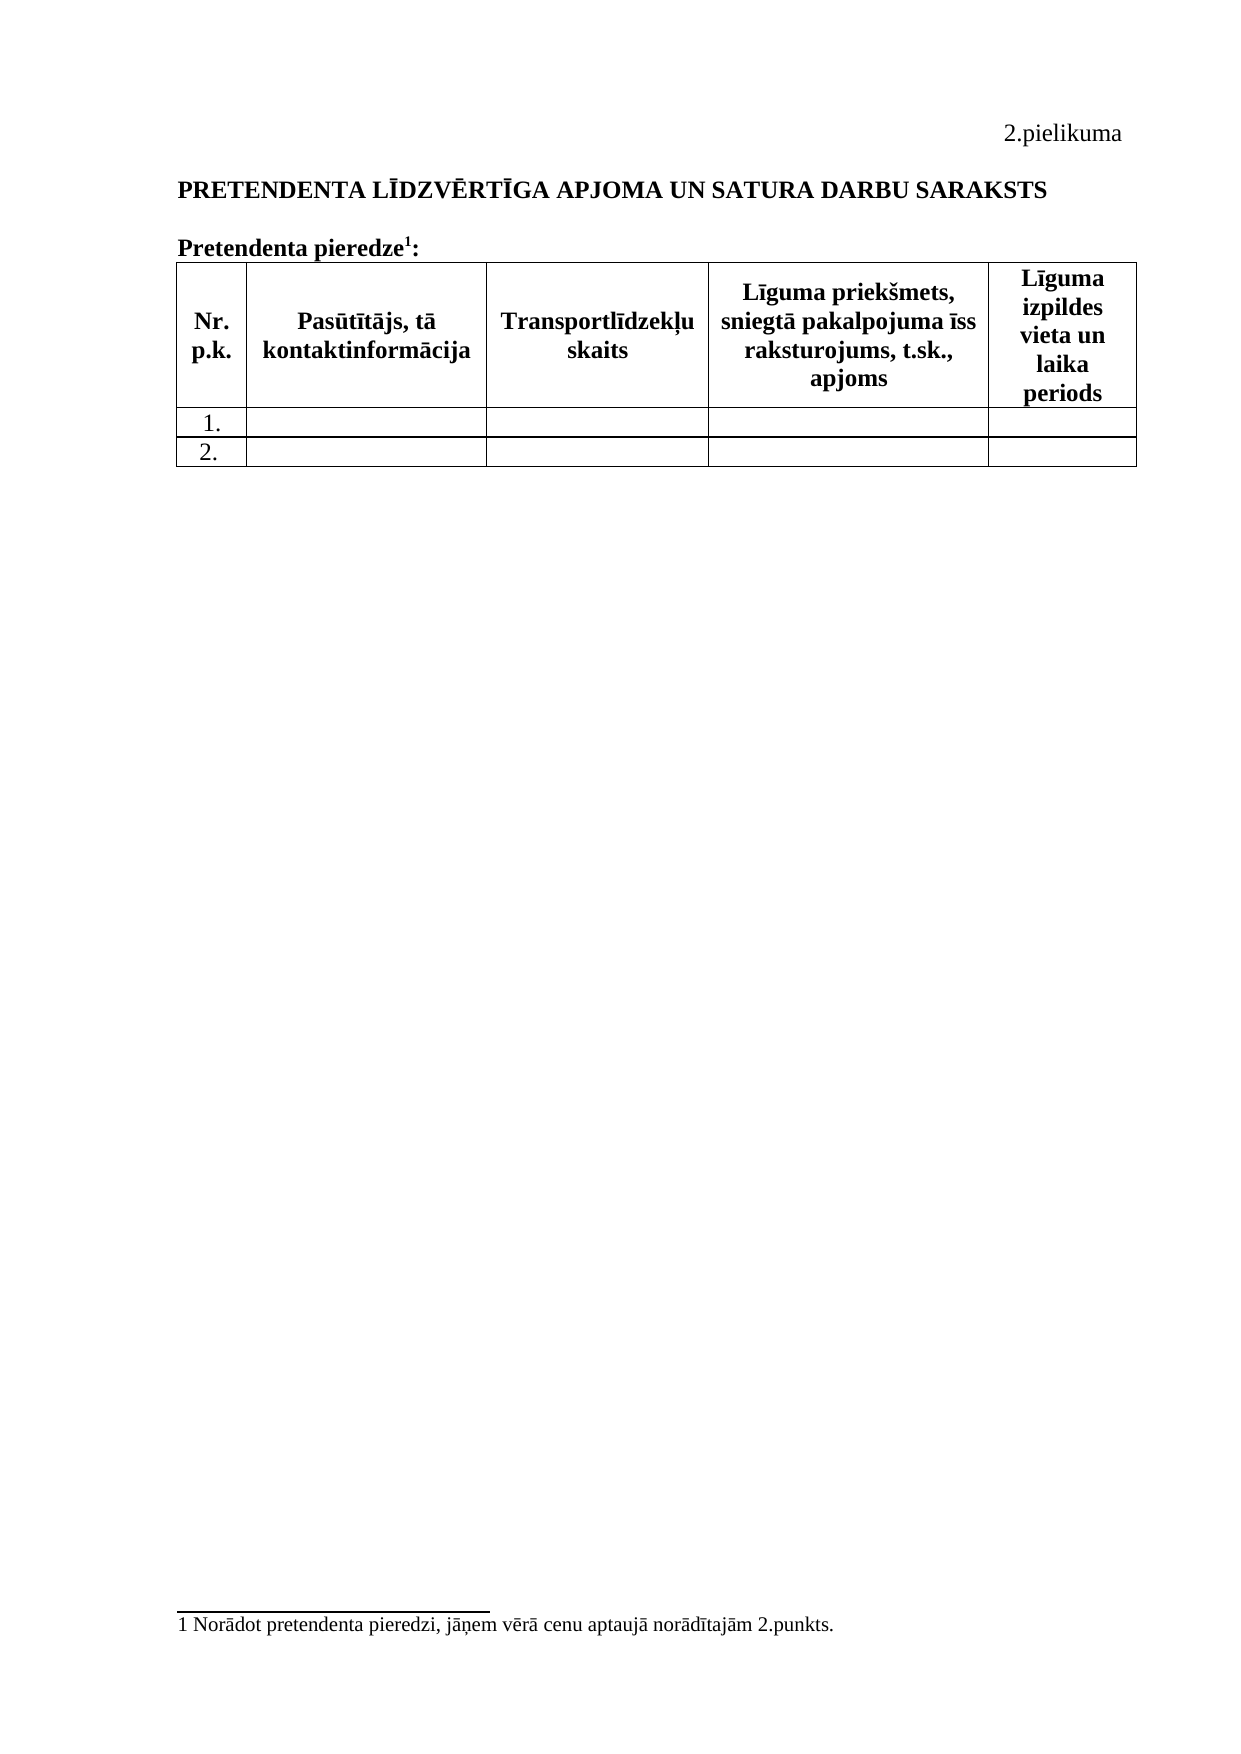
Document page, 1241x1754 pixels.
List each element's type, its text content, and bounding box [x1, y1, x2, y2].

table_cell [247, 408, 486, 436]
table_cell [709, 408, 988, 436]
table_cell 1. [177, 408, 246, 436]
table_header Līguma priekšmets, sniegtā pakalpojuma īss raksturojums, t.sk., apjoms [709, 263, 988, 407]
table_cell [247, 438, 486, 466]
table_cell [487, 408, 708, 436]
text Pretendenta pieredze: [177, 233, 1122, 262]
table_cell [487, 438, 708, 466]
table_cell [709, 438, 988, 466]
table_header Transportlīdzekļu skaits [487, 263, 708, 407]
table_cell 2. [177, 438, 246, 466]
text Norādot pretendenta pieredzi, jāņem vērā cenu aptaujā norādītajām 2.punkts. [177, 1612, 1122, 1636]
table_cell [989, 408, 1136, 436]
table_header Līguma izpildes vieta un laika periods [989, 263, 1136, 407]
table_header Pasūtītājs, tā kontaktinformācija [247, 263, 486, 407]
table_cell [989, 438, 1136, 466]
table_header Nr. p.k. [177, 263, 246, 407]
text PRETENDENTA LĪDZVĒRTĪGA APJOMA UN SATURA DARBU SARAKSTS [177, 176, 1122, 204]
text 2.pielikuma [177, 118, 1122, 147]
